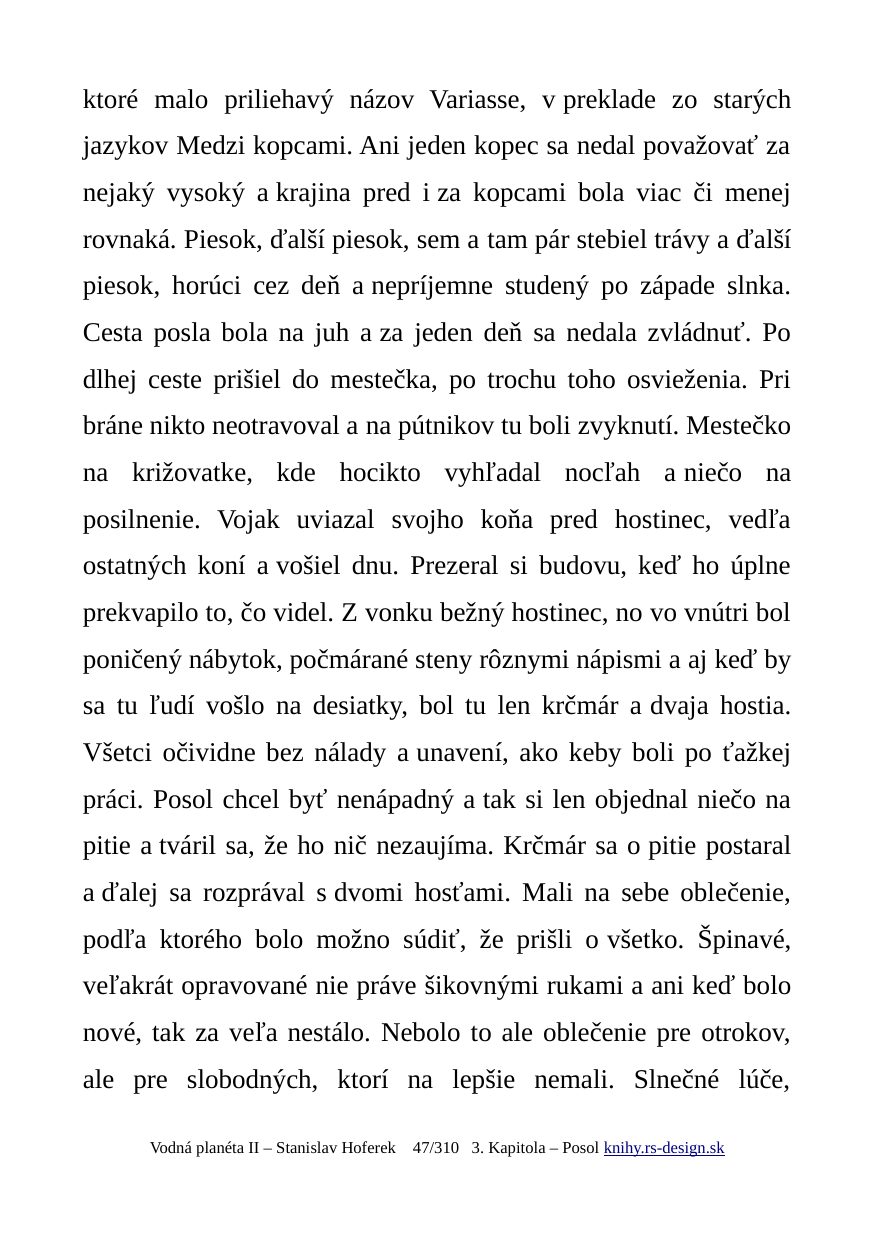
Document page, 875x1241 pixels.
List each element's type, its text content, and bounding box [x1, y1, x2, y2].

text ktoré malo priliehavý názov Variasse, v preklade zo starých jazykov Medzi kopcami. Ani jeden kopec sa nedal považovať za nejaký vysoký a krajina pred i za kopcami bola viac či menej rovnaká. Piesok, ďalší piesok, sem a tam pár stebiel trávy a ďalší piesok, horúci cez deň a nepríjemne studený po západe slnka. Cesta posla bola na juh a za jeden deň sa nedala zvládnuť. Po dlhej ceste prišiel do mestečka, po trochu toho osvieženia. Pri bráne nikto neotravoval a na pútnikov tu boli zvyknutí. Mestečko na križovatke, kde hocikto vyhľadal nocľah a niečo na posilnenie. Vojak uviazal svojho koňa pred hostinec, vedľa ostatných koní a vošiel dnu. Prezeral si budovu, keď ho úplne prekvapilo to, čo videl. Z vonku bežný hostinec, no vo vnútri bol poničený nábytok, počmárané steny rôznymi nápismi a aj keď by sa tu ľudí vošlo na desiatky, bol tu len krčmár a dvaja hostia. Všetci očividne bez nálady a unavení, ako keby boli po ťažkej práci. Posol chcel byť nenápadný a tak si len objednal niečo na pitie a tváril sa, že ho nič nezaujíma. Krčmár sa o pitie postaral a ďalej sa rozprával s dvomi hosťami. Mali na sebe oblečenie, podľa ktorého bolo možno súdiť, že prišli o všetko. Špinavé, veľakrát opravované nie práve šikovnými rukami a ani keď bolo nové, tak za veľa nestálo. Nebolo to ale oblečenie pre otrokov, ale pre slobodných, ktorí na lepšie nemali. Slnečné lúče, [83, 83, 791, 1094]
